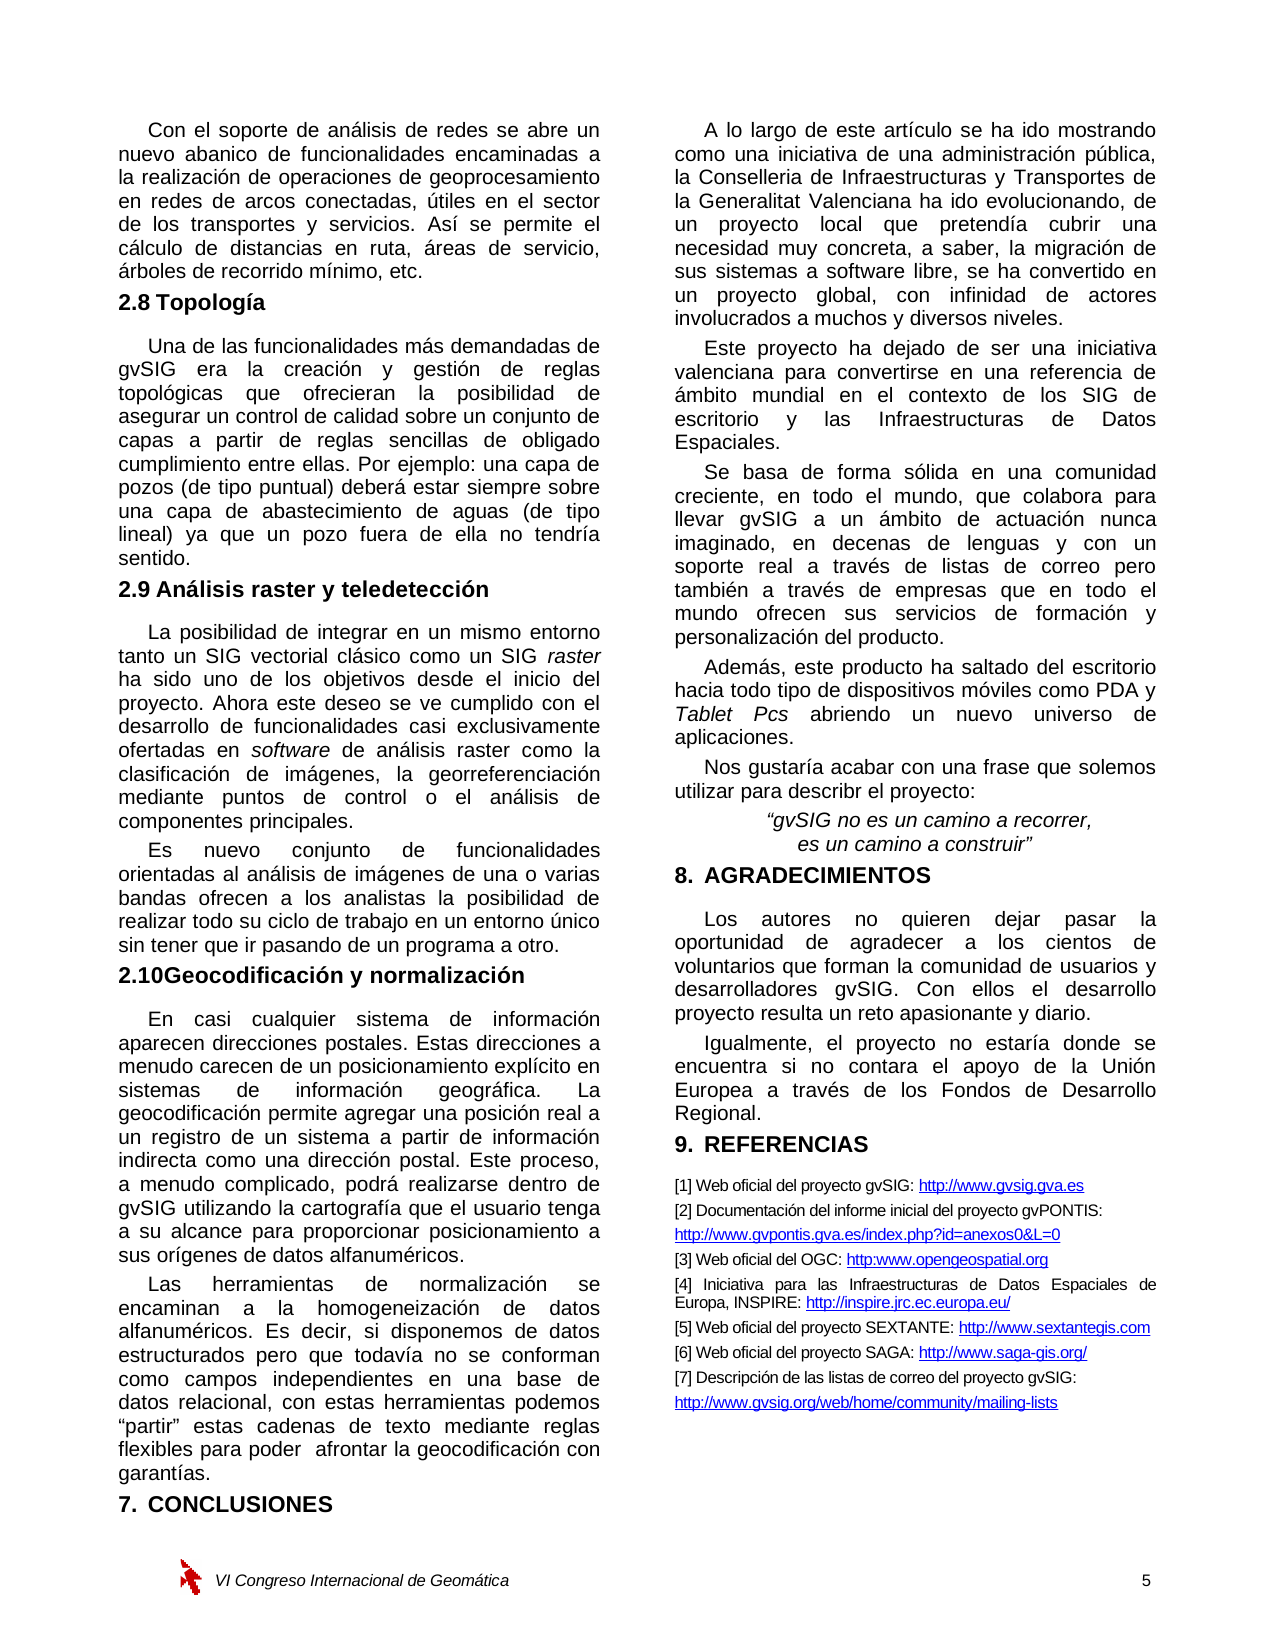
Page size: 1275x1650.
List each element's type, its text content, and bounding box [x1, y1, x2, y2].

text Con el soporte de análisis de redes se abre un nuevo abanico de funcionalidades encaminadas a la realización de operaciones de geoprocesamiento en redes de arcos conectadas, útiles en el sector de los transportes y servicios. Así se permite el cálculo de distancias en ruta, áreas de servicio, árboles de recorrido mínimo, etc. [118, 118, 601, 283]
list Conclusiones [118, 1491, 601, 1517]
text Las herramientas de normalización se encaminan a la homogeneización de datos alfanuméricos. Es decir, si disponemos de datos estructurados pero que todavía no se conforman como campos independientes en una base de datos relacional, con estas herramientas podemos “partir” estas cadenas de texto mediante reglas flexibles para poder afrontar la geocodificación con garantías. [118, 1273, 601, 1485]
text Es nuevo conjunto de funcionalidades orientadas al análisis de imágenes de una o varias bandas ofrecen a los analistas la posibilidad de realizar todo su ciclo de trabajo en un entorno único sin tener que ir pasando de un programa a otro. [118, 839, 601, 957]
picture [180, 1559, 202, 1595]
text Nos gustaría acabar con una frase que solemos utilizar para describr el proyecto: [674, 756, 1157, 803]
list Análisis raster y teledetección [118, 576, 601, 602]
text Los autores no quieren dejar pasar la oportunidad de agradecer a los cientos de voluntarios que forman la comunidad de usuarios y desarrolladores gvSIG. Con ellos el desarrollo proyecto resulta un reto apasionante y diario. [674, 907, 1157, 1025]
list Geocodificación y normalización [118, 963, 601, 989]
text Este proyecto ha dejado de ser una iniciativa valenciana para convertirse en una referencia de ámbito mundial en el contexto de los SIG de escritorio y las Infraestructuras de Datos Espaciales. [674, 337, 1157, 454]
list Referencias [674, 1131, 1157, 1157]
text Igualmente, el proyecto no estaría donde se encuentra si no contara el apoyo de la Unión Europea a través de los Fondos de Desarrollo Regional. [674, 1031, 1157, 1125]
text Una de las funcionalidades más demandadas de gvSIG era la creación y gestión de reglas topológicas que ofrecieran la posibilidad de asegurar un control de calidad sobre un conjunto de capas a partir de reglas sencillas de obligado cumplimiento entre ellas. Por ejemplo: una capa de pozos (de tipo puntual) deberá estar siempre sobre una capa de abastecimiento de aguas (de tipo lineal) ya que un pozo fuera de ella no tendría sentido. [118, 334, 601, 570]
text [2] Documentación del informe inicial del proyecto gvPONTIS: [674, 1201, 1157, 1219]
text [6] Web oficial del proyecto SAGA: http://www.saga-gis.org/ [674, 1343, 1157, 1362]
text http://www.gvpontis.gva.es/index.php?id=anexos0&L=0 [674, 1226, 1157, 1244]
list Topología [118, 289, 601, 316]
text A lo largo de este artículo se ha ido mostrando como una iniciativa de una administración pública, la Conselleria de Infraestructuras y Transportes de la Generalitat Valenciana ha ido evolucionando, de un proyecto local que pretendía cubrir una necesidad muy concreta, a saber, la migración de sus sistemas a software libre, se ha convertido en un proyecto global, con infinidad de actores involucrados a muchos y diversos niveles. [674, 118, 1157, 330]
text [4] Iniciativa para las Infraestructuras de Datos Espaciales de Europa, INSPIRE: http://inspire.jrc.ec.europa.eu/ [674, 1275, 1157, 1312]
text Se basa de forma sólida en una comunidad creciente, en todo el mundo, que colabora para llevar gvSIG a un ámbito de actuación nunca imaginado, en decenas de lenguas y con un soporte real a través de listas de correo pero también a través de empresas que en todo el mundo ofrecen sus servicios de formación y personalización del producto. [674, 461, 1157, 649]
text [7] Descripción de las listas de correo del proyecto gvSIG: [674, 1368, 1157, 1387]
text http://www.gvsig.org/web/home/community/mailing-lists [674, 1393, 1157, 1412]
text Además, este producto ha saltado del escritorio hacia todo tipo de dispositivos móviles como PDA y Tablet Pcs abriendo un nuevo universo de aplicaciones. [674, 655, 1157, 749]
text [1] Web oficial del proyecto gvSIG: http://www.gvsig.gva.es [674, 1176, 1157, 1195]
text [3] Web oficial del OGC: http:www.opengeospatial.org [674, 1251, 1157, 1269]
text En casi cualquier sistema de información aparecen direcciones postales. Estas direcciones a menudo carecen de un posicionamiento explícito en sistemas de información geográfica. La geocodificación permite agregar una posición real a un registro de un sistema a partir de información indirecta como una dirección postal. Este proceso, a menudo complicado, podrá realizarse dentro de gvSIG utilizando la cartografía que el usuario tenga a su alcance para proporcionar posicionamiento a sus orígenes de datos alfanuméricos. [118, 1008, 601, 1267]
text La posibilidad de integrar en un mismo entorno tanto un SIG vectorial clásico como un SIG raster ha sido uno de los objetivos desde el inicio del proyecto. Ahora este deseo se ve cumplido con el desarrollo de funcionalidades casi exclusivamente ofertadas en software de análisis raster como la clasificación de imágenes, la georreferenciación mediante puntos de control o el análisis de componentes principales. [118, 621, 601, 833]
text [5] Web oficial del proyecto SEXTANTE: http://www.sextantegis.com [674, 1319, 1157, 1337]
list Agradecimientos [674, 862, 1157, 888]
text “gvSIG no es un camino a recorrer, es un camino a construir” [674, 809, 1157, 856]
